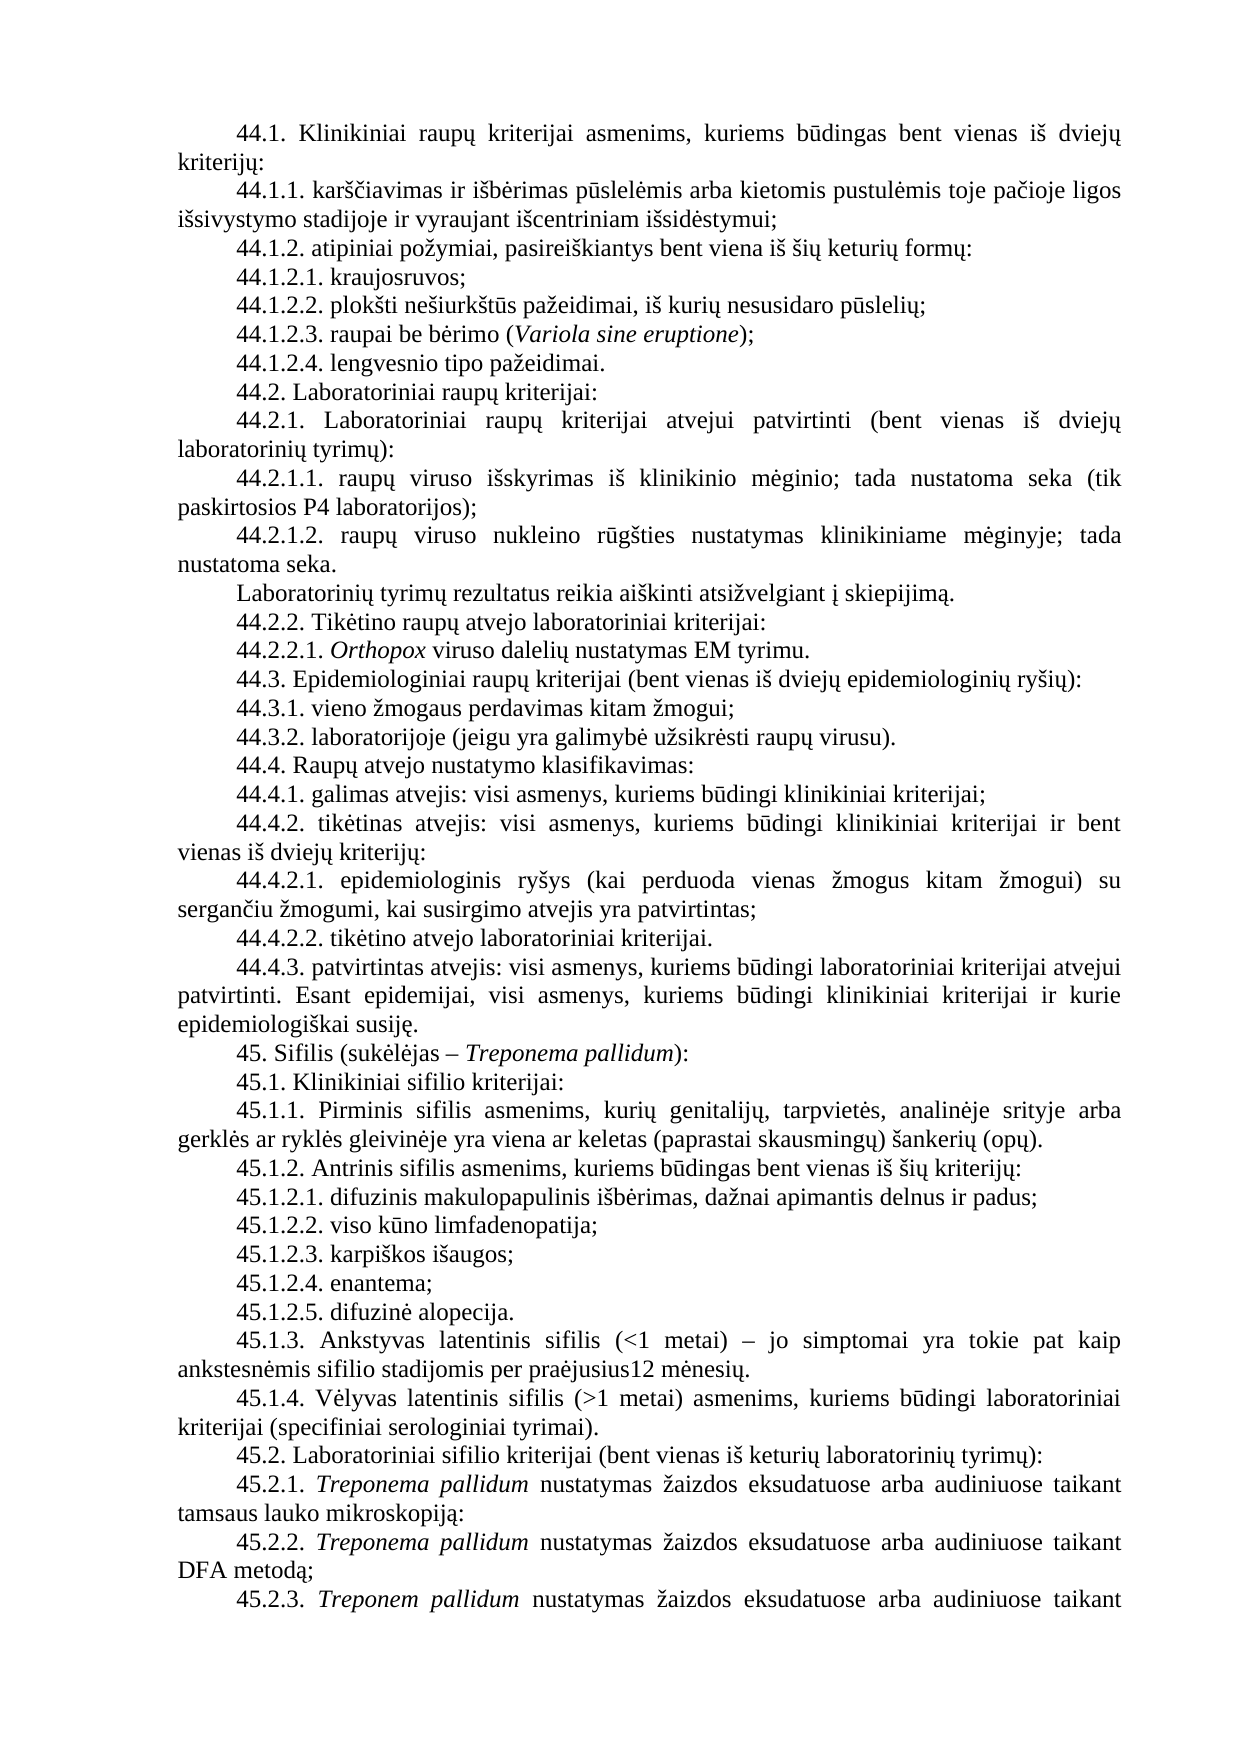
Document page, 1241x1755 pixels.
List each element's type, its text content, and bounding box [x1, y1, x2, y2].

text 44.2.1. Laboratoriniai raupų kriterijai atvejui patvirtinti (bent vienas iš dviejų laboratorinių tyrimų): [177, 406, 1122, 463]
text 45.1.1. Pirminis sifilis asmenims, kurių genitalijų, tarpvietės, analinėje srityje arba gerklės ar ryklės gleivinėje yra viena ar keletas (paprastai skausmingų) šankerių (opų). [177, 1096, 1122, 1153]
text 45.1. Klinikiniai sifilio kriterijai: [177, 1067, 1122, 1096]
text 45.1.2.4. enantema; [177, 1268, 1122, 1297]
text 44.1.2.3. raupai be bėrimo (Variola sine eruptione); [177, 319, 1122, 348]
text 44.2.1.1. raupų viruso išskyrimas iš klinikinio mėginio; tada nustatoma seka (tik paskirtosios P4 laboratorijos); [177, 463, 1122, 521]
text 45. Sifilis (sukėlėjas – Treponema pallidum): [177, 1038, 1122, 1067]
text 44.1.2.1. kraujosruvos; [177, 262, 1122, 291]
text 44.1.1. karščiavimas ir išbėrimas pūslelėmis arba kietomis pustulėmis toje pačioje ligos išsivystymo stadijoje ir vyraujant išcentriniam išsidėstymui; [177, 176, 1122, 233]
text 45.1.2.2. viso kūno limfadenopatija; [177, 1211, 1122, 1239]
text 44.4.2.2. tikėtino atvejo laboratoriniai kriterijai. [177, 923, 1122, 952]
text 44.3.1. vieno žmogaus perdavimas kitam žmogui; [177, 693, 1122, 722]
text 45.1.2.3. karpiškos išaugos; [177, 1239, 1122, 1268]
text 45.1.2.5. difuzinė alopecija. [177, 1297, 1122, 1326]
text 44.2.2.1. Orthopox viruso dalelių nustatymas EM tyrimu. [177, 636, 1122, 664]
text 44.1. Klinikiniai raupų kriterijai asmenims, kuriems būdingas bent vienas iš dviejų kriterijų: [177, 118, 1122, 176]
text 44.4.2. tikėtinas atvejis: visi asmenys, kuriems būdingi klinikiniai kriterijai ir bent vienas iš dviejų kriterijų: [177, 808, 1122, 866]
text 45.1.4. Vėlyvas latentinis sifilis (>1 metai) asmenims, kuriems būdingi laboratoriniai kriterijai (specifiniai serologiniai tyrimai). [177, 1383, 1122, 1441]
text 44.1.2. atipiniai požymiai, pasireiškiantys bent viena iš šių keturių formų: [177, 233, 1122, 262]
text 44.1.2.4. lengvesnio tipo pažeidimai. [177, 348, 1122, 377]
text 45.1.2. Antrinis sifilis asmenims, kuriems būdingas bent vienas iš šių kriterijų: [177, 1153, 1122, 1182]
text 44.2.1.2. raupų viruso nukleino rūgšties nustatymas klinikiniame mėginyje; tada nustatoma seka. [177, 521, 1122, 578]
text 44.4. Raupų atvejo nustatymo klasifikavimas: [177, 751, 1122, 779]
text 44.4.3. patvirtintas atvejis: visi asmenys, kuriems būdingi laboratoriniai kriterijai atvejui patvirtinti. Esant epidemijai, visi asmenys, kuriems būdingi klinikiniai kriterijai ir kurie epidemiologiškai susiję. [177, 952, 1122, 1038]
text 44.4.2.1. epidemiologinis ryšys (kai perduoda vienas žmogus kitam žmogui) su sergančiu žmogumi, kai susirgimo atvejis yra patvirtintas; [177, 866, 1122, 923]
text 45.2. Laboratoriniai sifilio kriterijai (bent vienas iš keturių laboratorinių tyrimų): [177, 1441, 1122, 1469]
text 44.3. Epidemiologiniai raupų kriterijai (bent vienas iš dviejų epidemiologinių ryšių): [177, 664, 1122, 693]
text 44.2. Laboratoriniai raupų kriterijai: [177, 377, 1122, 406]
text 45.2.2. Treponema pallidum nustatymas žaizdos eksudatuose arba audiniuose taikant DFA metodą; [177, 1527, 1122, 1584]
text 45.1.2.1. difuzinis makulopapulinis išbėrimas, dažnai apimantis delnus ir padus; [177, 1182, 1122, 1211]
text 44.2.2. Tikėtino raupų atvejo laboratoriniai kriterijai: [177, 607, 1122, 636]
text 45.1.3. Ankstyvas latentinis sifilis (<1 metai) – jo simptomai yra tokie pat kaip ankstesnėmis sifilio stadijomis per praėjusius12 mėnesių. [177, 1326, 1122, 1383]
text Laboratorinių tyrimų rezultatus reikia aiškinti atsižvelgiant į skiepijimą. [177, 578, 1122, 607]
text 44.1.2.2. plokšti nešiurkštūs pažeidimai, iš kurių nesusidaro pūslelių; [177, 291, 1122, 319]
text 44.4.1. galimas atvejis: visi asmenys, kuriems būdingi klinikiniai kriterijai; [177, 779, 1122, 808]
text 45.2.3. Treponem pallidum nustatymas žaizdos eksudatuose arba audiniuose taikant [177, 1584, 1122, 1613]
text 44.3.2. laboratorijoje (jeigu yra galimybė užsikrėsti raupų virusu). [177, 722, 1122, 751]
text 45.2.1. Treponema pallidum nustatymas žaizdos eksudatuose arba audiniuose taikant tamsaus lauko mikroskopiją: [177, 1469, 1122, 1527]
